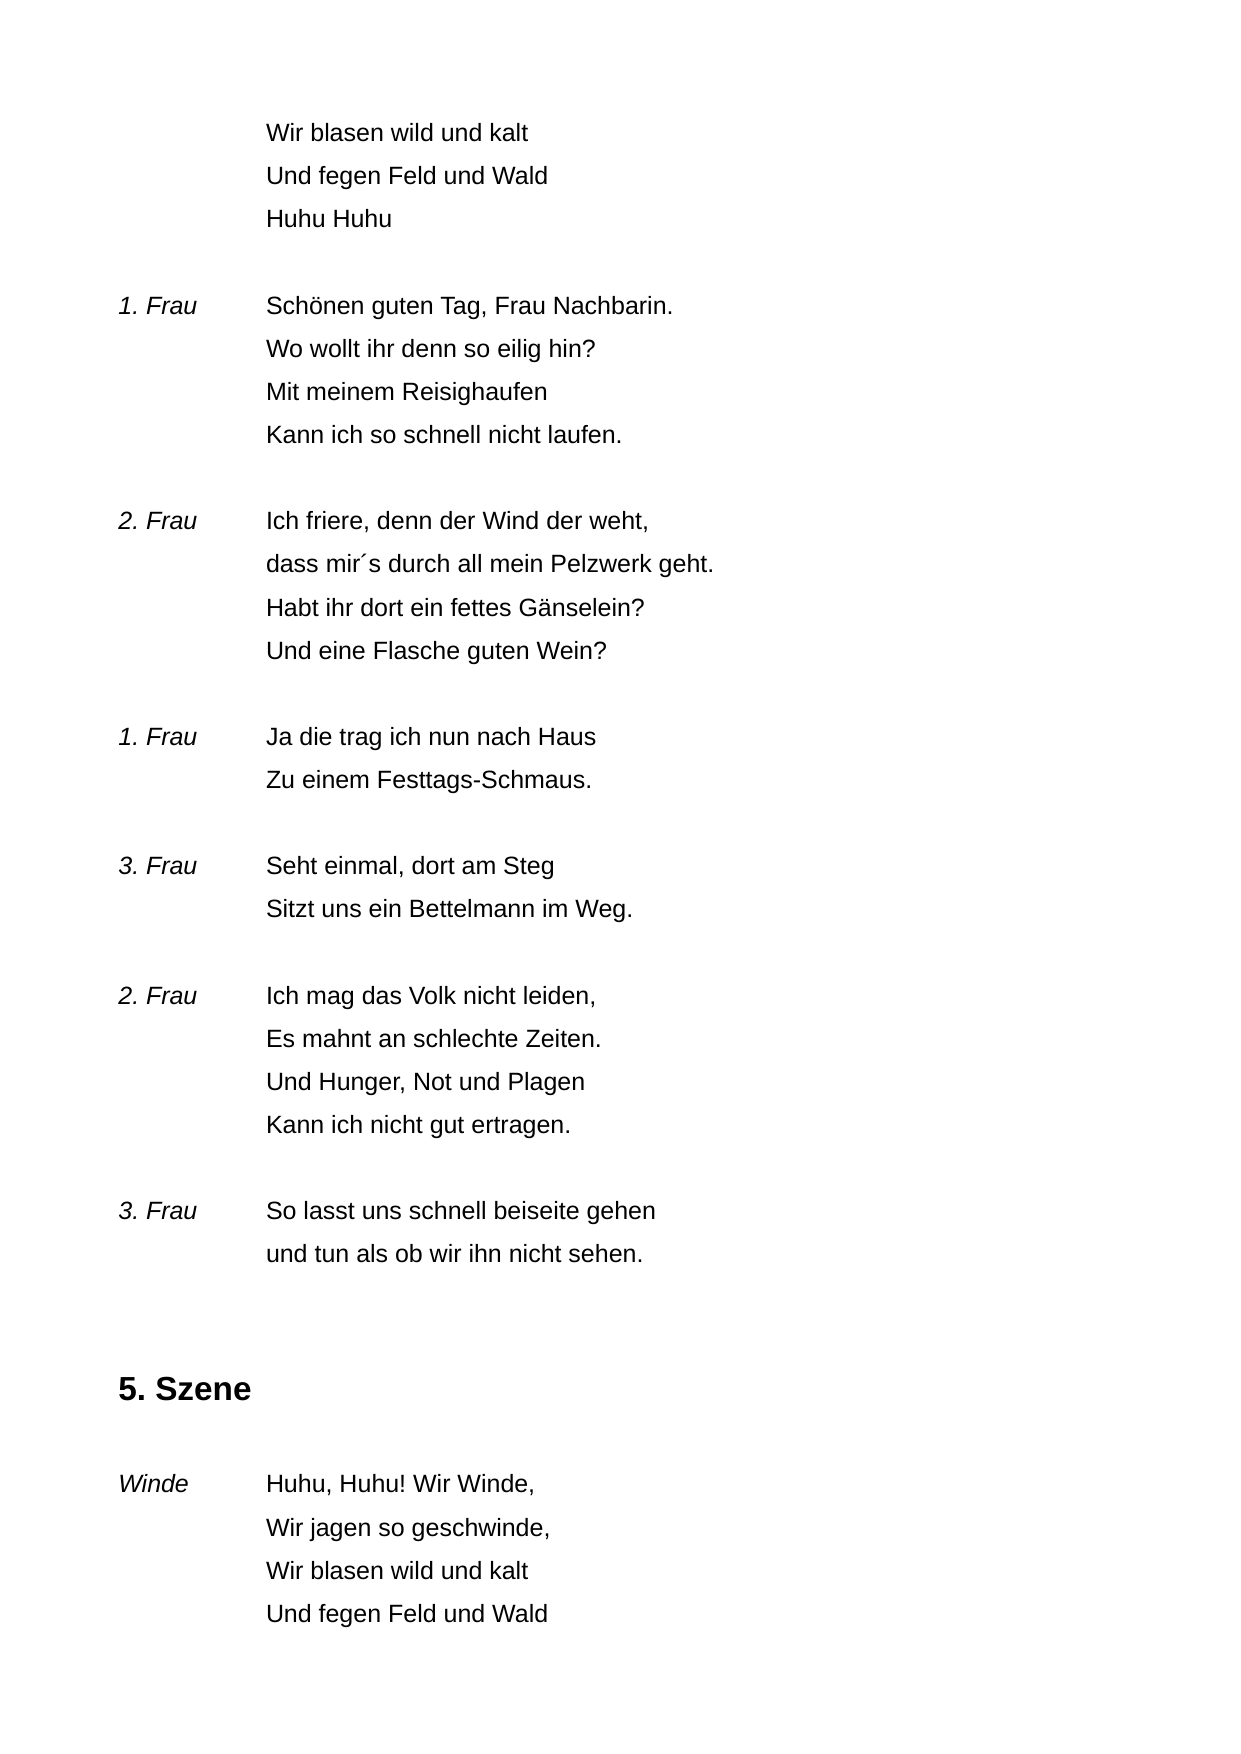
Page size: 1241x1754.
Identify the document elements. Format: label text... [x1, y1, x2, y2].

text Wo wollt ihr denn so eilig hin? [118, 334, 1122, 362]
text Und eine Flasche guten Wein? [118, 636, 1122, 664]
text und tun als ob wir ihn nicht sehen. [118, 1239, 1122, 1268]
text Zu einem Festtags-Schmaus. [118, 765, 1122, 794]
text Kann ich nicht gut ertragen. [118, 1110, 1122, 1139]
text Wir blasen wild und kalt [118, 118, 1122, 147]
text Kann ich so schnell nicht laufen. [118, 420, 1122, 449]
text 2. Frau Ich friere, denn der Wind der weht, [118, 506, 1122, 535]
text Winde Huhu, Huhu! Wir Winde, [118, 1469, 1122, 1498]
text Mit meinem Reisighaufen [118, 377, 1122, 406]
text 5. Szene [118, 1369, 1122, 1407]
text dass mir´s durch all mein Pelzwerk geht. [118, 549, 1122, 578]
text 3. Frau So lasst uns schnell beiseite gehen [118, 1196, 1122, 1225]
text Wir jagen so geschwinde, [118, 1513, 1122, 1541]
text Huhu Huhu [118, 204, 1122, 233]
text 3. Frau Seht einmal, dort am Steg [118, 851, 1122, 880]
text 1. Frau Ja die trag ich nun nach Haus [118, 722, 1122, 751]
text Wir blasen wild und kalt [118, 1556, 1122, 1584]
text Sitzt uns ein Bettelmann im Weg. [118, 894, 1122, 923]
text Und fegen Feld und Wald [118, 1599, 1122, 1628]
text Und Hunger, Not und Plagen [118, 1067, 1122, 1096]
text Habt ihr dort ein fettes Gänselein? [118, 592, 1122, 621]
text 2. Frau Ich mag das Volk nicht leiden, [118, 981, 1122, 1009]
text 1. Frau Schönen guten Tag, Frau Nachbarin. [118, 291, 1122, 319]
text Und fegen Feld und Wald [118, 161, 1122, 190]
text Es mahnt an schlechte Zeiten. [118, 1024, 1122, 1052]
